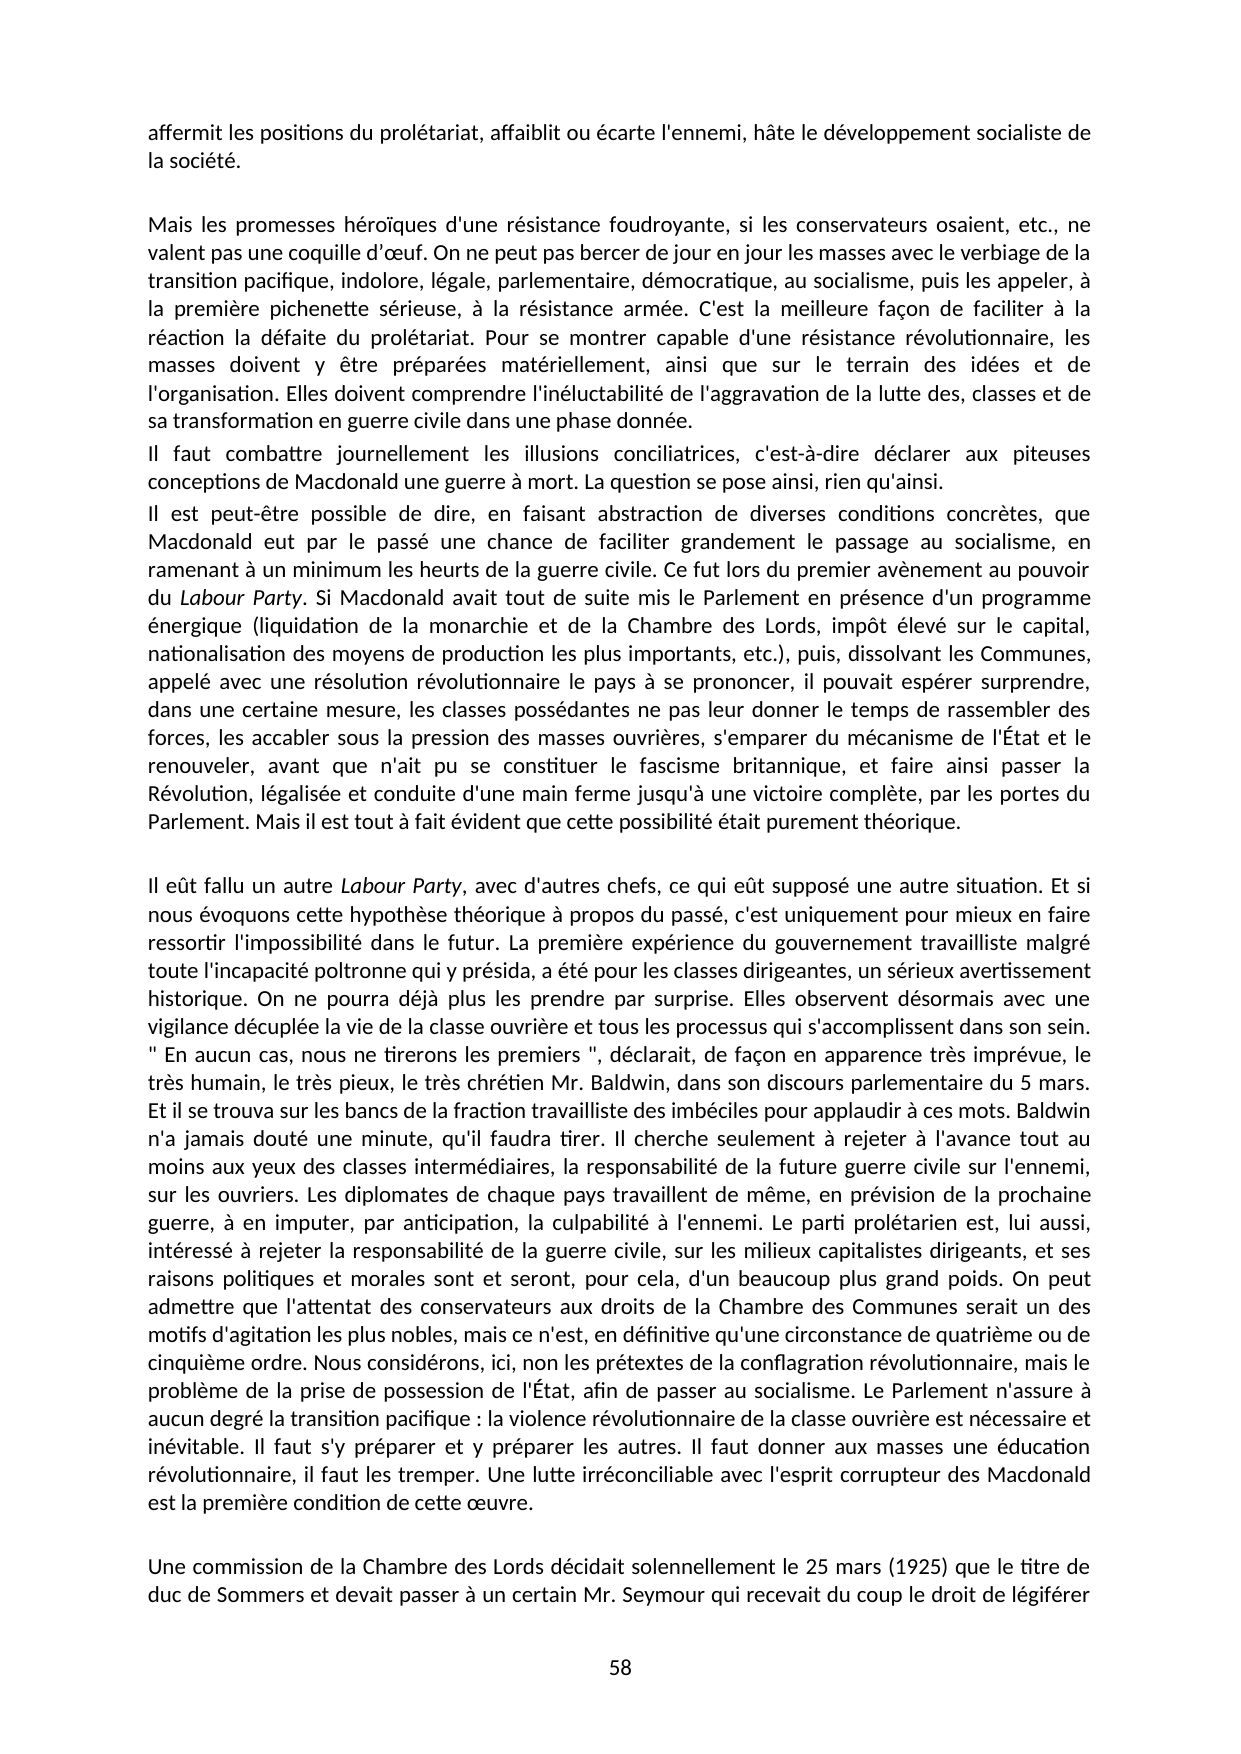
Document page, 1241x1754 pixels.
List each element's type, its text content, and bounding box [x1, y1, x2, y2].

text affermit les positions du prolétariat, affaiblit ou écarte l'ennemi, hâte le développement socialiste de la société. [148, 118, 1093, 174]
text Mais les promesses héroïques d'une résistance foudroyante, si les conservateurs osaient, etc., ne valent pas une coquille d’œuf. On ne peut pas bercer de jour en jour les masses avec le verbiage de la transition pacifique, indolore, légale, parlementaire, démocratique, au socialisme, puis les appeler, à la première pichenette sérieuse, à la résistance armée. C'est la meilleure façon de faciliter à la réaction la défaite du prolétariat. Pour se montrer capable d'une résistance révolutionnaire, les masses doivent y être préparées matériellement, ainsi que sur le terrain des idées et de l'organisation. Elles doivent comprendre l'inéluctabilité de l'aggravation de la lutte des, classes et de sa transformation en guerre civile dans une phase donnée. [148, 211, 1093, 435]
text Il faut combattre journellement les illusions conciliatrices, c'est-à-dire déclarer aux piteuses conceptions de Macdonald une guerre à mort. La question se pose ainsi, rien qu'ainsi. [148, 439, 1093, 495]
text Il eût fallu un autre Labour Party, avec d'autres chefs, ce qui eût supposé une autre situation. Et si nous évoquons cette hypothèse théorique à propos du passé, c'est uniquement pour mieux en faire ressortir l'impossibilité dans le futur. La première expérience du gouvernement travailliste malgré toute l'incapacité poltronne qui y présida, a été pour les classes dirigeantes, un sérieux avertissement historique. On ne pourra déjà plus les prendre par surprise. Elles observent désormais avec une vigilance décuplée la vie de la classe ouvrière et tous les processus qui s'accomplissent dans son sein. " En aucun cas, nous ne tirerons les premiers ", déclarait, de façon en apparence très imprévue, le très humain, le très pieux, le très chrétien Mr. Baldwin, dans son discours parlementaire du 5 mars. Et il se trouva sur les bancs de la fraction travailliste des imbéciles pour applaudir à ces mots. Baldwin n'a jamais douté une minute, qu'il faudra tirer. Il cherche seulement à rejeter à l'avance tout au moins aux yeux des classes intermédiaires, la responsabilité de la future guerre civile sur l'ennemi, sur les ouvriers. Les diplomates de chaque pays travaillent de même, en prévision de la prochaine guerre, à en imputer, par anticipation, la culpabilité à l'ennemi. Le parti prolétarien est, lui aussi, intéressé à rejeter la responsabilité de la guerre civile, sur les milieux capitalistes dirigeants, et ses raisons politiques et morales sont et seront, pour cela, d'un beaucoup plus grand poids. On peut admettre que l'attentat des conservateurs aux droits de la Chambre des Communes serait un des motifs d'agitation les plus nobles, mais ce n'est, en définitive qu'une circonstance de quatrième ou de cinquième ordre. Nous considérons, ici, non les prétextes de la conflagration révolutionnaire, mais le problème de la prise de possession de l'État, afin de passer au socialisme. Le Parlement n'assure à aucun degré la transition pacifique : la violence révolutionnaire de la classe ouvrière est nécessaire et inévitable. Il faut s'y préparer et y préparer les autres. Il faut donner aux masses une éducation révolutionnaire, il faut les tremper. Une lutte irréconciliable avec l'esprit corrupteur des Macdonald est la première condition de cette œuvre. [148, 872, 1093, 1516]
text Une commission de la Chambre des Lords décidait solennellement le 25 mars (1925) que le titre de duc de Sommers et devait passer à un certain Mr. Seymour qui recevait du coup le droit de légiférer [148, 1552, 1093, 1608]
text Il est peut-être possible de dire, en faisant abstraction de diverses conditions concrètes, que Macdonald eut par le passé une chance de faciliter grandement le passage au socialisme, en ramenant à un minimum les heurts de la guerre civile. Ce fut lors du premier avènement au pouvoir du Labour Party. Si Macdonald avait tout de suite mis le Parlement en présence d'un programme énergique (liquidation de la monarchie et de la Chambre des Lords, impôt élevé sur le capital, nationalisation des moyens de production les plus importants, etc.), puis, dissolvant les Communes, appelé avec une résolution révolutionnaire le pays à se prononcer, il pouvait espérer surprendre, dans une certaine mesure, les classes possédantes ne pas leur donner le temps de rassembler des forces, les accabler sous la pression des masses ouvrières, s'emparer du mécanisme de l'État et le renouveler, avant que n'ait pu se constituer le fascisme britannique, et faire ainsi passer la Révolution, légalisée et conduite d'une main ferme jusqu'à une victoire complète, par les portes du Parlement. Mais il est tout à fait évident que cette possibilité était purement théorique. [148, 499, 1093, 835]
